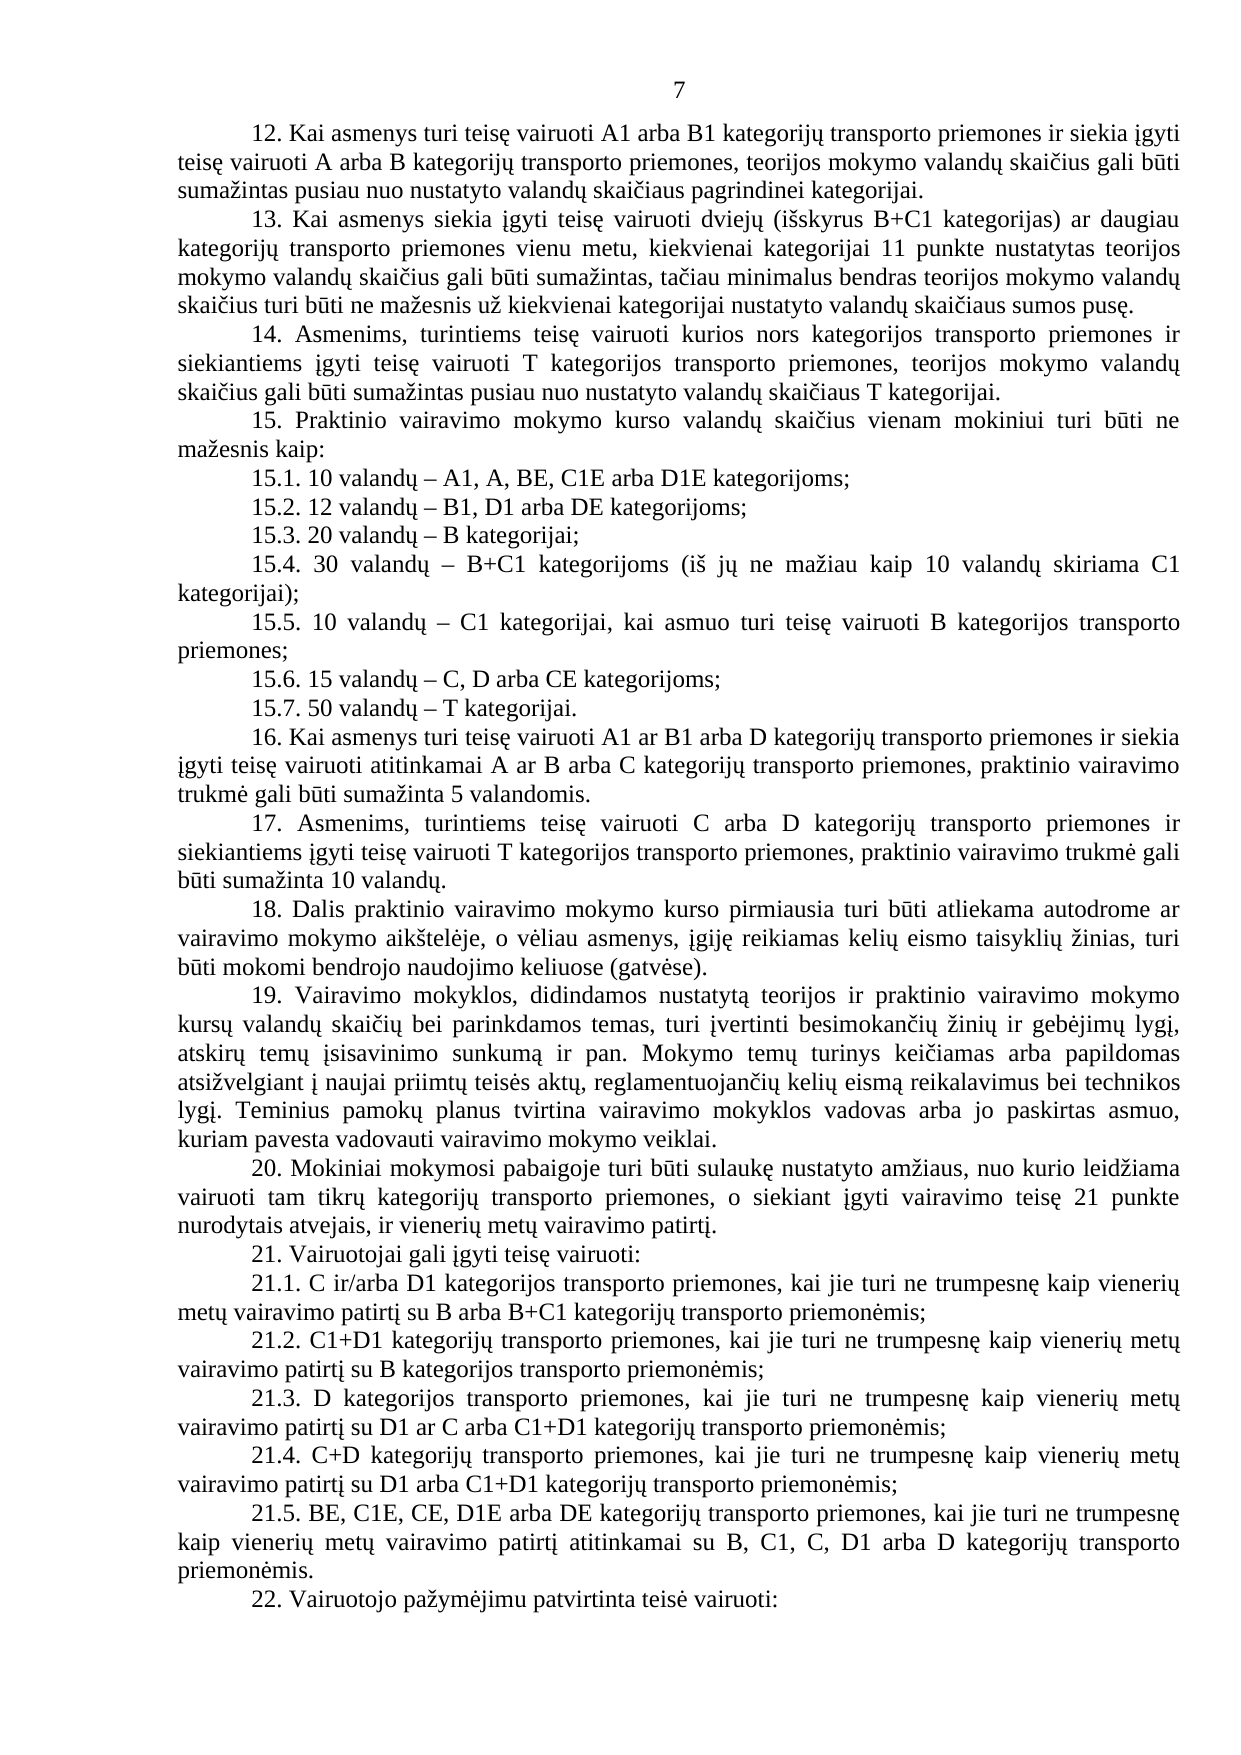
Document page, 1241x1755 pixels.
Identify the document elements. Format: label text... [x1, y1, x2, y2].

text 19. Vairavimo mokyklos, didindamos nustatytą teorijos ir praktinio vairavimo mokymo kursų valandų skaičių bei parinkdamos temas, turi įvertinti besimokančių žinių ir gebėjimų lygį, atskirų temų įsisavinimo sunkumą ir pan. Mokymo temų turinys keičiamas arba papildomas atsižvelgiant į naujai priimtų teisės aktų, reglamentuojančių kelių eismą reikalavimus bei technikos lygį. Teminius pamokų planus tvirtina vairavimo mokyklos vadovas arba jo paskirtas asmuo, kuriam pavesta vadovauti vairavimo mokymo veiklai. [177, 981, 1181, 1153]
text 15.6. 15 valandų – C, D arba CE kategorijoms; [177, 664, 1181, 693]
text 17. Asmenims, turintiems teisę vairuoti C arba D kategorijų transporto priemones ir siekiantiems įgyti teisę vairuoti T kategorijos transporto priemones, praktinio vairavimo trukmė gali būti sumažinta 10 valandų. [177, 808, 1181, 894]
text 15.2. 12 valandų – B1, D1 arba DE kategorijoms; [177, 492, 1181, 521]
text 15.1. 10 valandų – A1, A, BE, C1E arba D1E kategorijoms; [177, 463, 1181, 492]
text 21.2. C1+D1 kategorijų transporto priemones, kai jie turi ne trumpesnę kaip vienerių metų vairavimo patirtį su B kategorijos transporto priemonėmis; [177, 1326, 1181, 1383]
text 21.1. C ir/arba D1 kategorijos transporto priemones, kai jie turi ne trumpesnę kaip vienerių metų vairavimo patirtį su B arba B+C1 kategorijų transporto priemonėmis; [177, 1268, 1181, 1326]
text 22. Vairuotojo pažymėjimu patvirtinta teisė vairuoti: [177, 1584, 1181, 1613]
text 16. Kai asmenys turi teisę vairuoti A1 ar B1 arba D kategorijų transporto priemones ir siekia įgyti teisę vairuoti atitinkamai A ar B arba C kategorijų transporto priemones, praktinio vairavimo trukmė gali būti sumažinta 5 valandomis. [177, 722, 1181, 808]
text 15.5. 10 valandų – C1 kategorijai, kai asmuo turi teisę vairuoti B kategorijos transporto priemones; [177, 607, 1181, 664]
text 21.3. D kategorijos transporto priemones, kai jie turi ne trumpesnę kaip vienerių metų vairavimo patirtį su D1 ar C arba C1+D1 kategorijų transporto priemonėmis; [177, 1383, 1181, 1441]
text 15.3. 20 valandų – B kategorijai; [177, 521, 1181, 549]
text 21. Vairuotojai gali įgyti teisę vairuoti: [177, 1239, 1181, 1268]
text 21.4. C+D kategorijų transporto priemones, kai jie turi ne trumpesnę kaip vienerių metų vairavimo patirtį su D1 arba C1+D1 kategorijų transporto priemonėmis; [177, 1441, 1181, 1498]
text 15.4. 30 valandų – B+C1 kategorijoms (iš jų ne mažiau kaip 10 valandų skiriama C1 kategorijai); [177, 549, 1181, 607]
text 15.7. 50 valandų – T kategorijai. [177, 693, 1181, 722]
text 21.5. BE, C1E, CE, D1E arba DE kategorijų transporto priemones, kai jie turi ne trumpesnę kaip vienerių metų vairavimo patirtį atitinkamai su B, C1, C, D1 arba D kategorijų transporto priemonėmis. [177, 1498, 1181, 1584]
text 15. Praktinio vairavimo mokymo kurso valandų skaičius vienam mokiniui turi būti ne mažesnis kaip: [177, 406, 1181, 463]
text 13. Kai asmenys siekia įgyti teisę vairuoti dviejų (išskyrus B+C1 kategorijas) ar daugiau kategorijų transporto priemones vienu metu, kiekvienai kategorijai 11 punkte nustatytas teorijos mokymo valandų skaičius gali būti sumažintas, tačiau minimalus bendras teorijos mokymo valandų skaičius turi būti ne mažesnis už kiekvienai kategorijai nustatyto valandų skaičiaus sumos pusę. [177, 204, 1181, 319]
text 14. Asmenims, turintiems teisę vairuoti kurios nors kategorijos transporto priemones ir siekiantiems įgyti teisę vairuoti T kategorijos transporto priemones, teorijos mokymo valandų skaičius gali būti sumažintas pusiau nuo nustatyto valandų skaičiaus T kategorijai. [177, 319, 1181, 406]
text 20. Mokiniai mokymosi pabaigoje turi būti sulaukę nustatyto amžiaus, nuo kurio leidžiama vairuoti tam tikrų kategorijų transporto priemones, o siekiant įgyti vairavimo teisę 21 punkte nurodytais atvejais, ir vienerių metų vairavimo patirtį. [177, 1153, 1181, 1239]
text 18. Dalis praktinio vairavimo mokymo kurso pirmiausia turi būti atliekama autodrome ar vairavimo mokymo aikštelėje, o vėliau asmenys, įgiję reikiamas kelių eismo taisyklių žinias, turi būti mokomi bendrojo naudojimo keliuose (gatvėse). [177, 894, 1181, 981]
text 12. Kai asmenys turi teisę vairuoti A1 arba B1 kategorijų transporto priemones ir siekia įgyti teisę vairuoti A arba B kategorijų transporto priemones, teorijos mokymo valandų skaičius gali būti sumažintas pusiau nuo nustatyto valandų skaičiaus pagrindinei kategorijai. [177, 118, 1181, 204]
